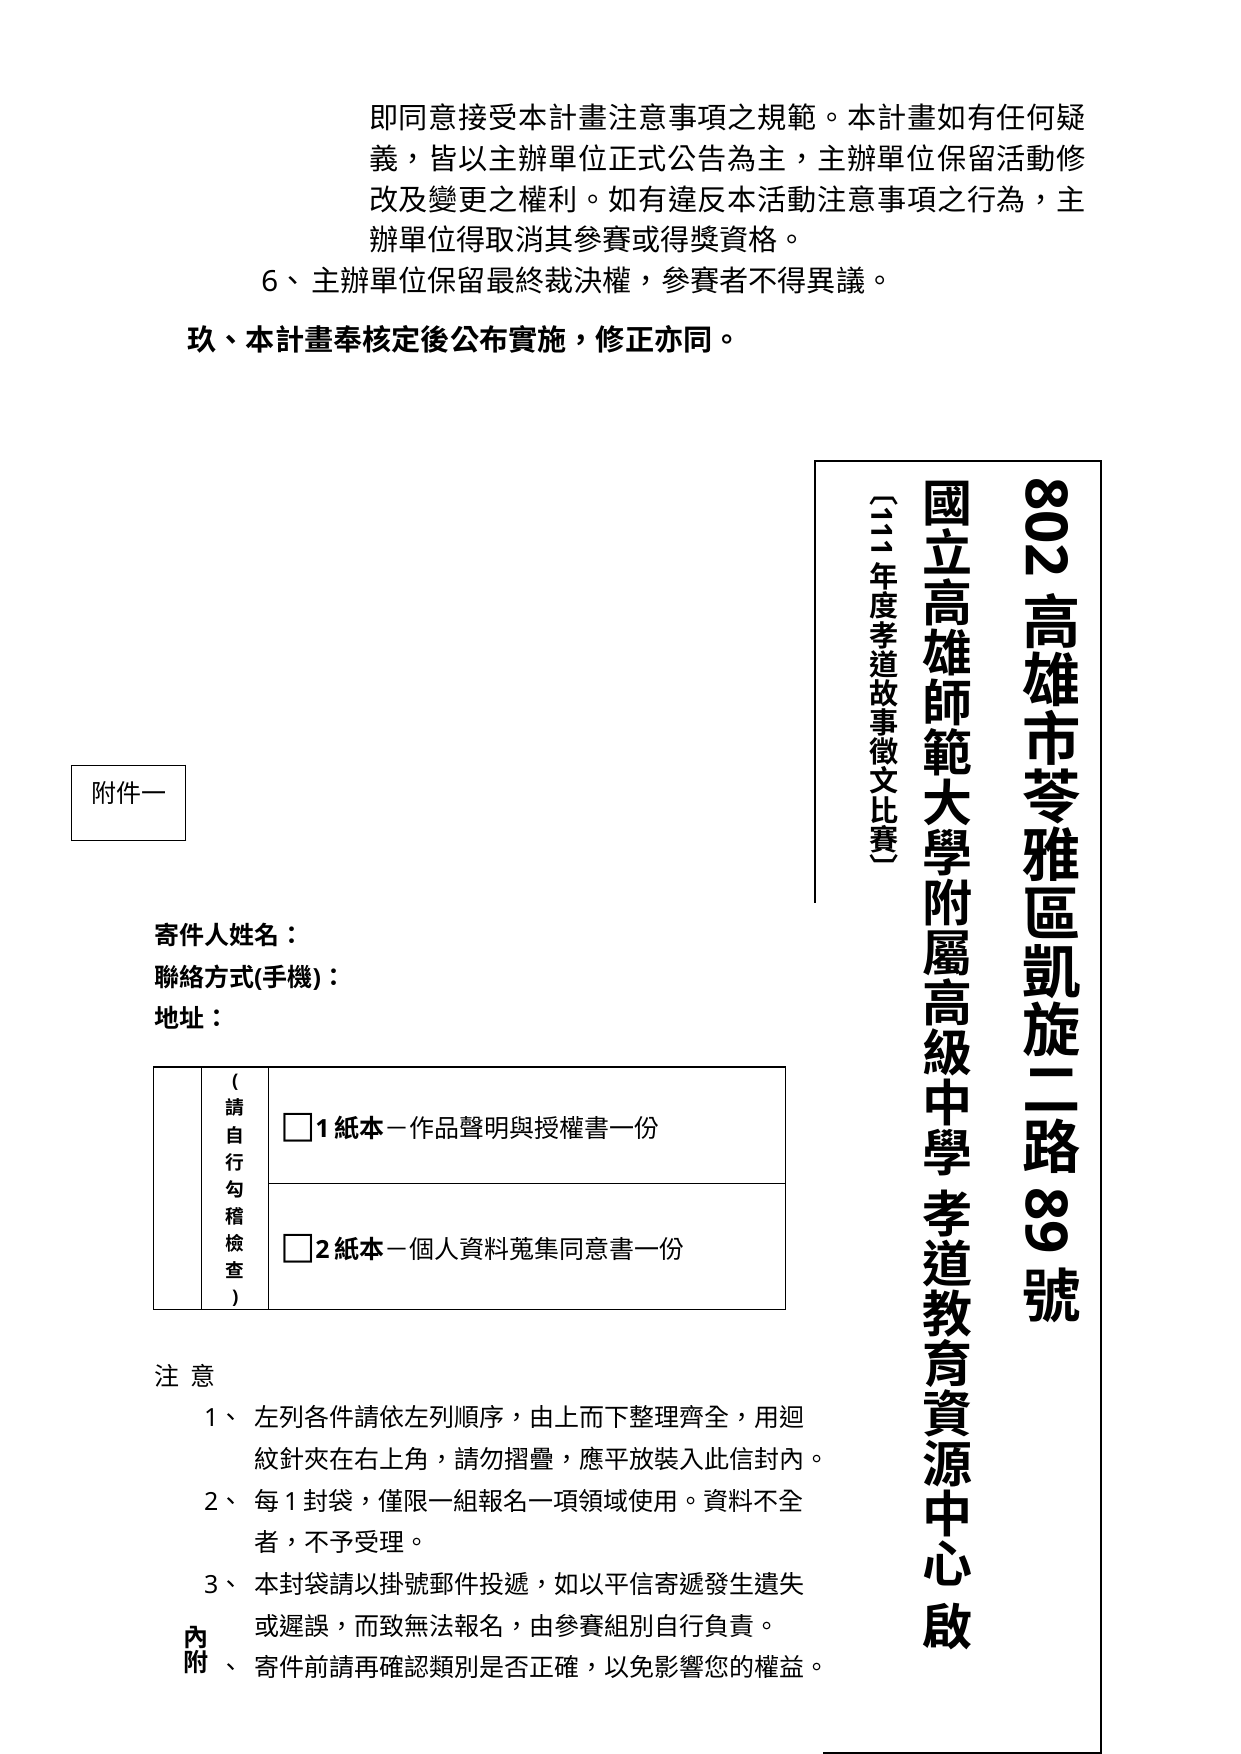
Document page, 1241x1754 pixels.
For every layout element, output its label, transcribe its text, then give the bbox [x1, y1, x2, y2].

table_cell □2紙本－個人資料蒐集同意書一份 [269, 1184, 785, 1309]
text 內附 [178, 1624, 214, 1739]
table_header (請自行勾稽檢查) [202, 1068, 268, 1309]
text 注 意 [154, 1352, 808, 1393]
list 本計畫奉核定後公布實施，修正亦同。 [187, 318, 1053, 359]
text 寄件人姓名： [154, 911, 808, 953]
list 寄件前請再確認類別是否正確，以免影響您的權益。 [222, 1643, 808, 1685]
text 聯絡方式(手機)： [154, 953, 808, 994]
table_header □1紙本－作品聲明與授權書一份 [269, 1068, 785, 1183]
text 地址： [154, 994, 808, 1036]
text 附件一 [87, 773, 170, 810]
text 國立高雄師範大學附屬高級中學 孝道教育資源中心 啟 [905, 477, 1009, 1737]
text 802 高雄市苓雅區凱旋二路89號 [1009, 477, 1092, 1737]
list 每1封袋，僅限一組報名一項領域使用。資料不全者，不予受理。 [204, 1477, 808, 1560]
list 主辦單位保留最終裁決權，參賽者不得異議。 [261, 259, 1088, 299]
list 各項注意事項載明於本計畫中，參賽者於參加本計畫之同時，即同意接受本計畫注意事項之規範。本計畫如有任何疑義，皆以主辦單位正式公告為主，主辦單位保留活動修改及變更之權利。如有違反本活動注意事項之行為，主辦單位得取消其參賽或得獎資格。 [261, 96, 1088, 259]
list 本封袋請以掛號郵件投遞，如以平信寄遞發生遺失或遲誤，而致無法報名，由參賽組別自行負責。 [204, 1560, 808, 1643]
table_header [154, 1068, 201, 1309]
list 左列各件請依左列順序，由上而下整理齊全，用迴紋針夾在右上角，請勿摺疊，應平放裝入此信封內。 [204, 1393, 808, 1477]
text 〔111年度孝道故事徵文比賽〕 [863, 477, 905, 1737]
